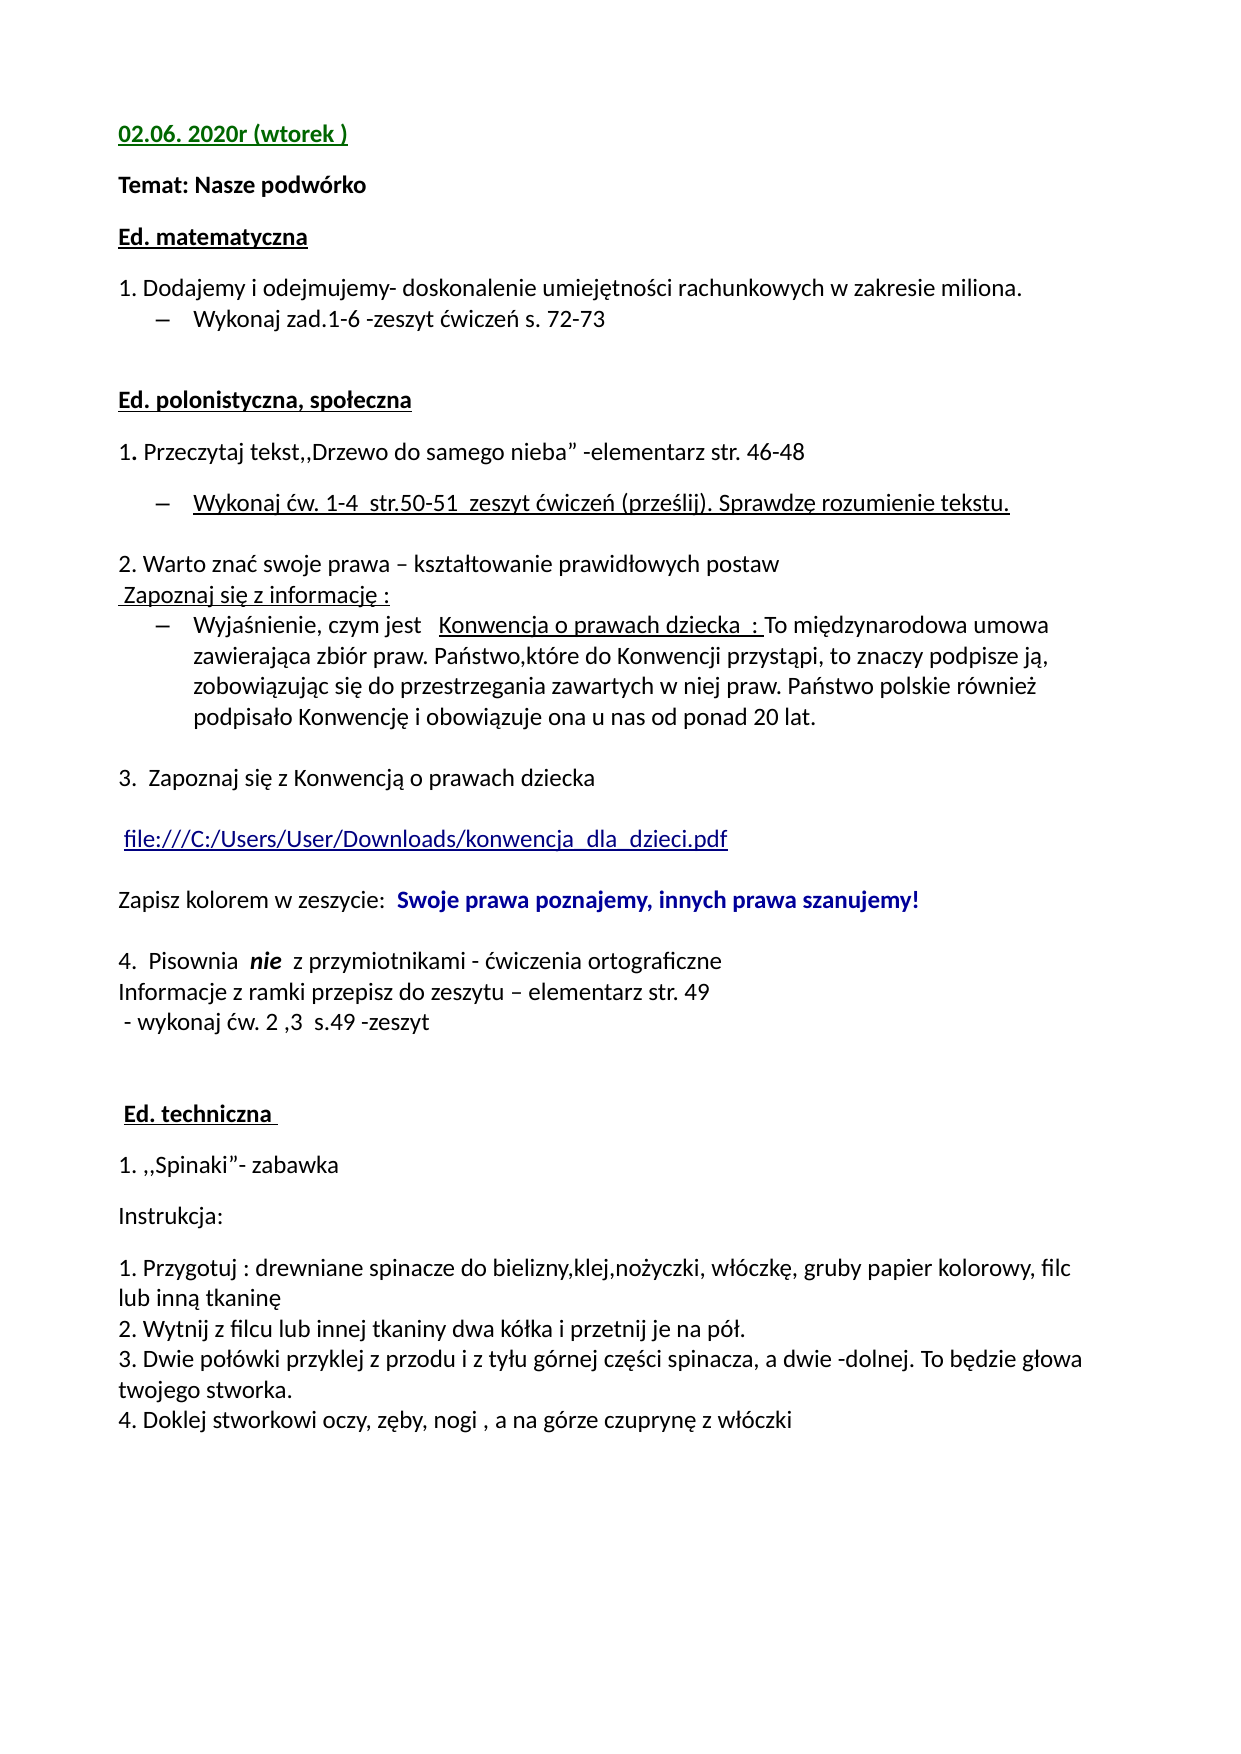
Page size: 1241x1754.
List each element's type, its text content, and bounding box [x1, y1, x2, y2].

text Zapisz kolorem w zeszycie: Swoje prawa poznajemy, innych prawa szanujemy! [118, 884, 1122, 914]
text Instrukcja: [118, 1200, 1122, 1231]
text 4. Pisownia nie z przymiotnikami - ćwiczenia ortograficzne [118, 945, 1122, 976]
text 2. Warto znać swoje prawa – kształtowanie prawidłowych postaw [118, 548, 1122, 579]
list Wykonaj zad.1-6 -zeszyt ćwiczeń s. 72-73 [156, 303, 1122, 333]
text Ed. techniczna [118, 1098, 1122, 1128]
text - wykonaj ćw. 2 ,3 s.49 -zeszyt [118, 1006, 1122, 1037]
text Ed. polonistyczna, społeczna [118, 384, 1122, 415]
text 3. Zapoznaj się z Konwencją o prawach dziecka [118, 762, 1122, 792]
text Informacje z ramki przepisz do zeszytu – elementarz str. 49 [118, 976, 1122, 1006]
text Zapoznaj się z informację : [118, 579, 1122, 609]
text 2. Wytnij z filcu lub innej tkaniny dwa kółka i przetnij je na pół. [118, 1313, 1122, 1343]
list Wykonaj ćw. 1-4 str.50-51 zeszyt ćwiczeń (prześlij). Sprawdzę rozumienie tekstu. [156, 487, 1122, 518]
text 3. Dwie połówki przyklej z przodu i z tyłu górnej części spinacza, a dwie -dolnej. To będzie głowa twojego stworka. [118, 1343, 1122, 1404]
text 02.06. 2020r (wtorek ) [118, 118, 1122, 149]
text 1. Przygotuj : drewniane spinacze do bielizny,klej,nożyczki, włóczkę, gruby papier kolorowy, filc [118, 1252, 1122, 1282]
text Ed. matematyczna [118, 221, 1122, 251]
text 1. Przeczytaj tekst,,Drzewo do samego nieba” -elementarz str. 46-48 [118, 436, 1122, 466]
text 1. ,,Spinaki”- zabawka [118, 1149, 1122, 1179]
text 1. Dodajemy i odejmujemy- doskonalenie umiejętności rachunkowych w zakresie miliona. [118, 272, 1122, 303]
text lub inną tkaninę [118, 1282, 1122, 1313]
text file:///C:/Users/User/Downloads/konwencja_dla_dzieci.pdf [118, 823, 1122, 853]
list Wyjaśnienie, czym jest Konwencja o prawach dziecka : To międzynarodowa umowa zawierająca zbiór praw. Państwo,które do Konwencji przystąpi, to znaczy podpisze ją, zobowiązując się do przestrzegania zawartych w niej praw. Państwo polskie również podpisało Konwencję i obowiązuje ona u nas od ponad 20 lat. [156, 609, 1122, 731]
text Temat: Nasze podwórko [118, 169, 1122, 200]
text 4. Doklej stworkowi oczy, zęby, nogi , a na górze czuprynę z włóczki [118, 1404, 1122, 1435]
